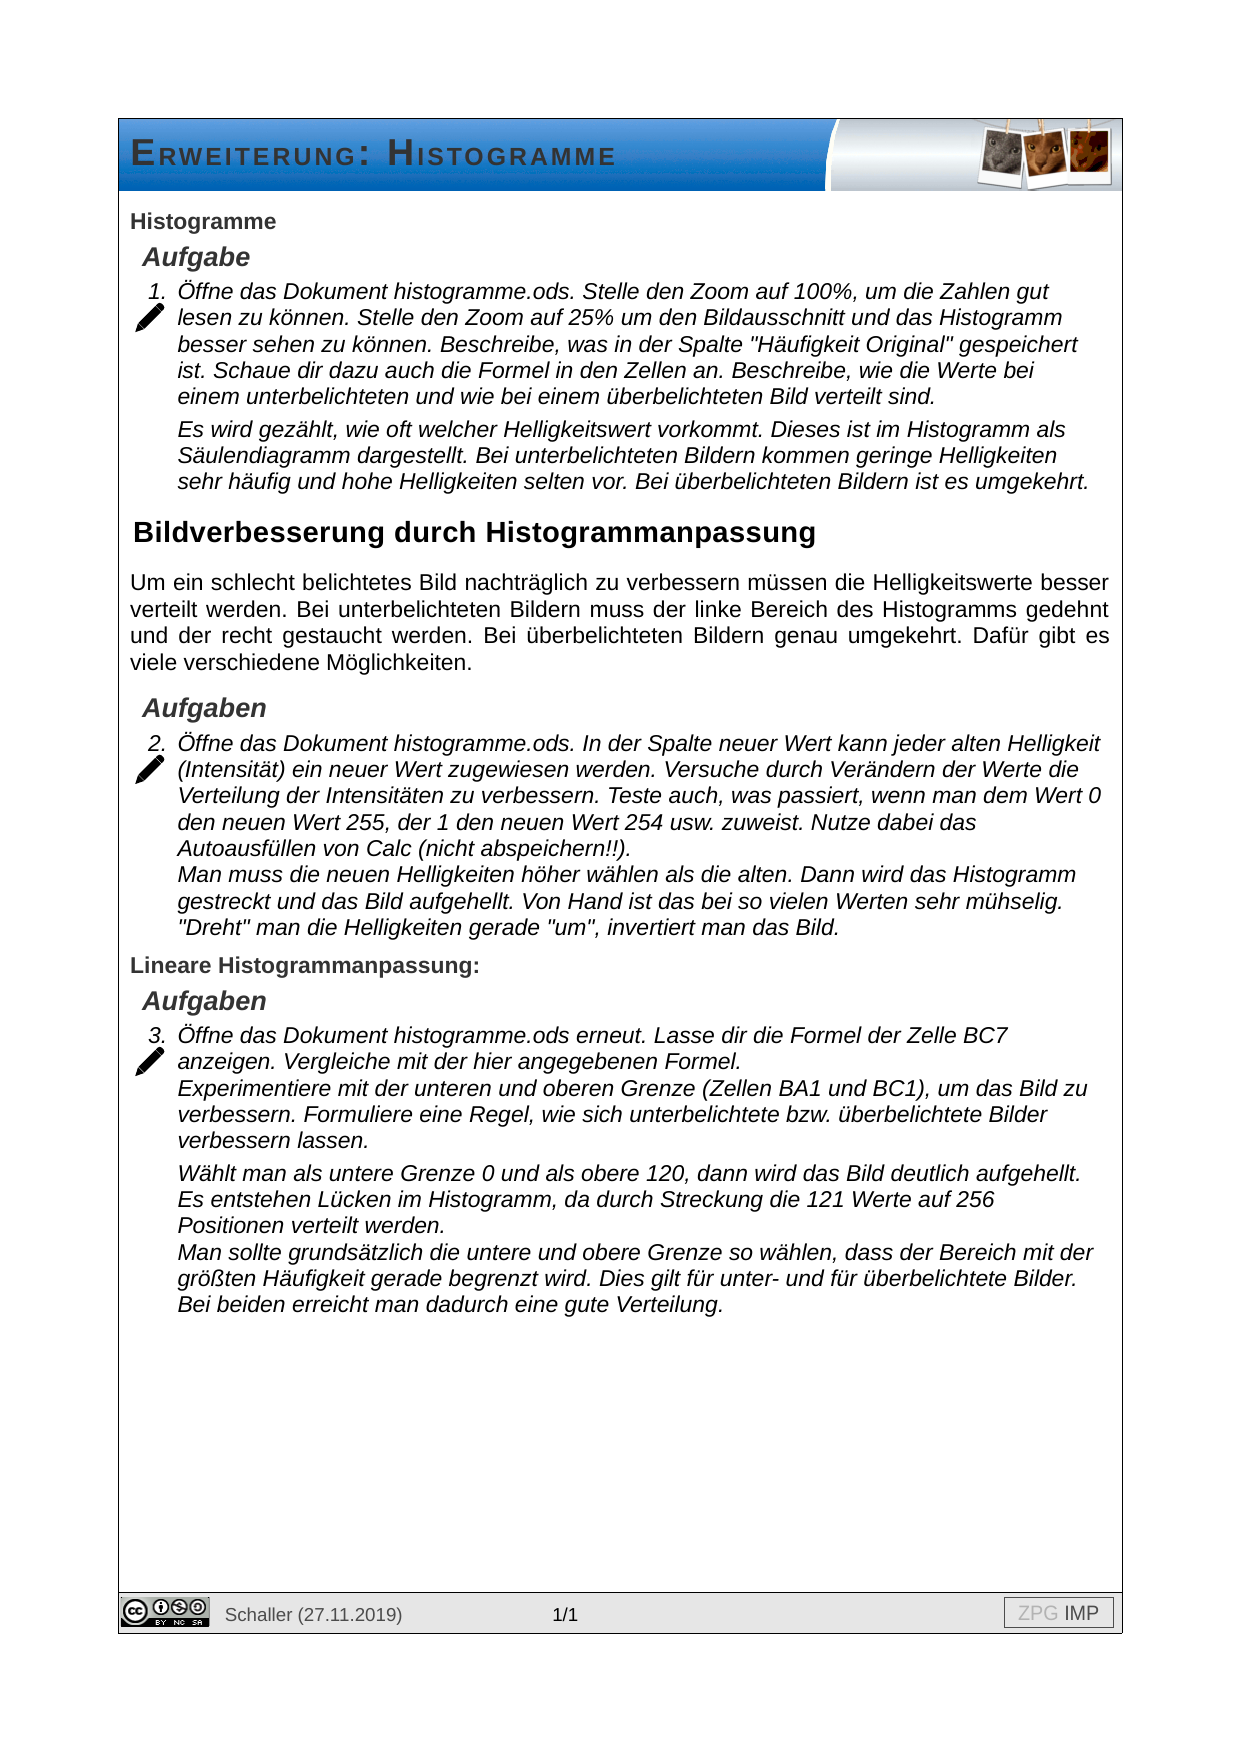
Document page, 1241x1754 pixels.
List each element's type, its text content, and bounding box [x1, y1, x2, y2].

text Aufgabe [142, 241, 1092, 272]
text Lineare Histogrammanpassung: [130, 952, 1110, 979]
text Aufgaben [142, 984, 1092, 1016]
list Es wird gezählt, wie oft welcher Helligkeitswert vorkommt. Dieses ist im Histogramm als Säulendiagramm dargestellt. Bei unterbelichteten Bildern kommen geringe Helligkeiten sehr häufig und hohe Helligkeiten selten vor. Bei überbelichteten Bildern ist es umgekehrt. [148, 416, 1092, 494]
list Öffne das Dokument histogramme.ods. In der Spalte neuer Wert kann jeder alten Helligkeit (Intensität) ein neuer Wert zugewiesen werden. Versuche durch Verändern der Werte die Verteilung der Intensitäten zu verbessern. Teste auch, was passiert, wenn man dem Wert 0 den neuen Wert 255, der 1 den neuen Wert 254 usw. zuweist. Nutze dabei das Autoausfüllen von Calc (nicht abspeichern!!). Man muss die neuen Helligkeiten höher wählen als die alten. Dann wird das Histogramm gestreckt und das Bild aufgehellt. Von Hand ist das bei so vielen Werten sehr mühselig. "Dreht" man die Helligkeiten gerade "um", invertiert man das Bild. [148, 730, 1104, 941]
picture [120, 1597, 210, 1627]
text Aufgaben [142, 692, 1092, 724]
text Um ein schlecht belichtetes Bild nachträglich zu verbessern müssen die Helligkeitswerte besser verteilt werden. Bei unterbelichteten Bildern muss der linke Bereich des Histogramms gedehnt und der recht gestaucht werden. Bei überbelichteten Bildern genau umgekehrt. Dafür gibt es viele verschiedene Möglichkeiten. [130, 569, 1110, 675]
list Öffne das Dokument histogramme.ods erneut. Lasse dir die Formel der Zelle BC7 anzeigen. Vergleiche mit der hier angegebenen Formel. Experimentiere mit der unteren und oberen Grenze (Zellen BA1 und BC1), um das Bild zu verbessern. Formuliere eine Regel, wie sich unterbelichtete bzw. überbelichtete Bilder verbessern lassen. [148, 1022, 1104, 1153]
list Öffne das Dokument histogramme.ods. Stelle den Zoom auf 100%, um die Zahlen gut lesen zu können. Stelle den Zoom auf 25% um den Bildausschnitt und das Histogramm besser sehen zu können. Beschreibe, was in der Spalte "Häufigkeit Original" gespeichert ist. Schaue dir dazu auch die Formel in den Zellen an. Beschreibe, wie die Werte bei einem unterbelichteten und wie bei einem überbelichteten Bild verteilt sind. [148, 278, 1092, 409]
text Bildverbesserung durch Histogrammanpassung [130, 512, 1110, 552]
list Wählt man als untere Grenze 0 und als obere 120, dann wird das Bild deutlich aufgehellt. Es entstehen Lücken im Histogramm, da durch Streckung die 121 Werte auf 256 Positionen verteilt werden. Man sollte grundsätzlich die untere und obere Grenze so wählen, dass der Bereich mit der größten Häufigkeit gerade begrenzt wird. Dies gilt für unter- und für überbelichtete Bilder. Bei beiden erreicht man dadurch eine gute Verteilung. [148, 1159, 1104, 1318]
picture [119, 119, 1122, 191]
text Histogramme [130, 208, 1110, 235]
